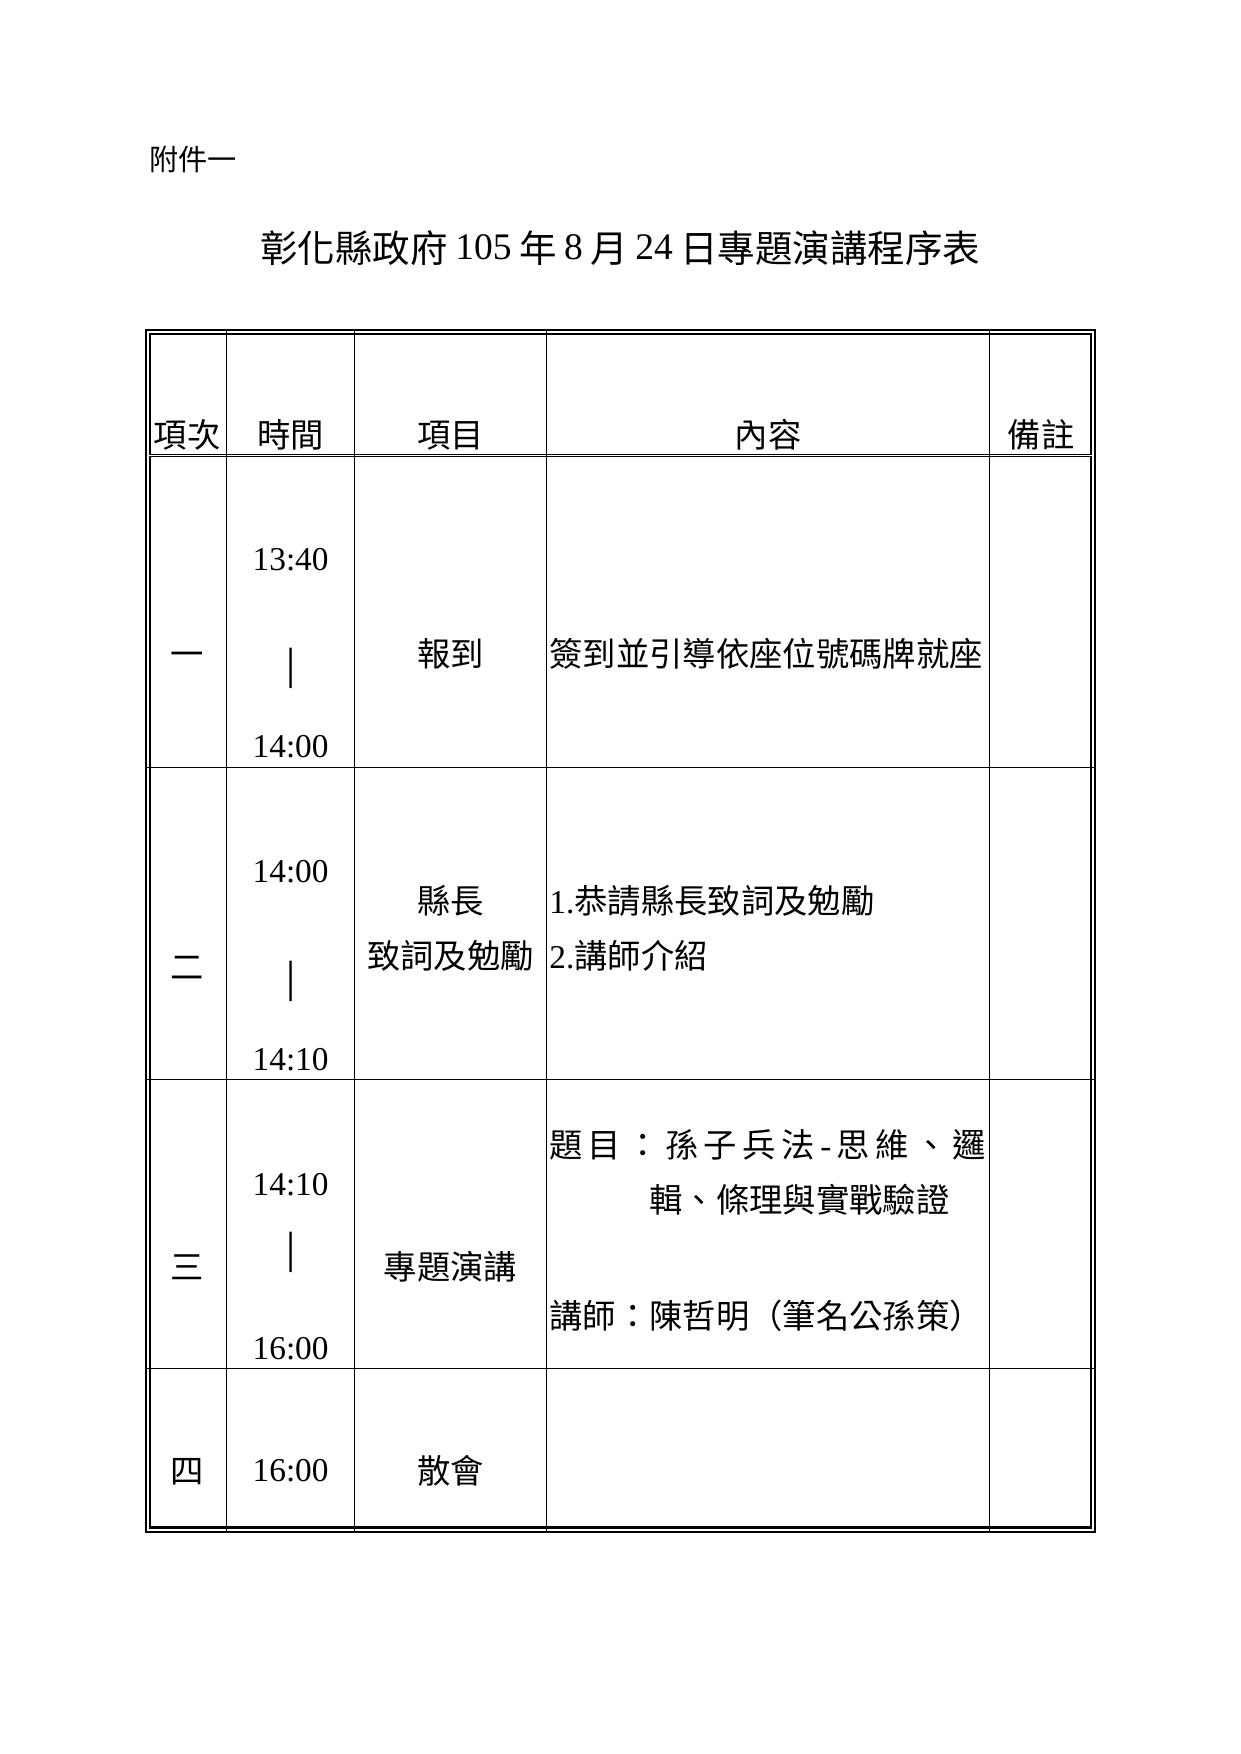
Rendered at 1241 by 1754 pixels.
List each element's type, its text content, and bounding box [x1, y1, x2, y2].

table_cell 專題演講 [355, 1080, 546, 1368]
table_cell 報到 [355, 457, 546, 767]
table_cell [990, 1080, 1090, 1368]
table_header 內容 [547, 335, 989, 454]
table_cell 二 [151, 768, 226, 1079]
table_cell 13:40 │ 14:00 [227, 457, 354, 767]
table_cell [547, 1369, 989, 1526]
table_cell 題目：孫子兵法-思維、邏輯、條理與實戰驗證 講師：陳哲明（筆名公孫策） [547, 1080, 989, 1368]
table_header 時間 [227, 335, 354, 454]
text 彰化縣政府105年8月24日專題演講程序表 [118, 129, 1122, 267]
table_cell 三 [151, 1080, 226, 1368]
table_cell 散會 [355, 1369, 546, 1526]
table_cell 四 [151, 1369, 226, 1526]
table_header 項次 [151, 335, 226, 454]
table_cell 16:00 [227, 1369, 354, 1526]
table_cell [990, 1369, 1090, 1526]
table_cell 簽到並引導依座位號碼牌就座 [547, 457, 989, 767]
table_cell 14:00 │ 14:10 [227, 768, 354, 1079]
table_cell 14:10 │ 16:00 [227, 1080, 354, 1368]
table_cell 1.恭請縣長致詞及勉勵 2.講師介紹 [547, 768, 989, 1079]
table_cell 縣長 致詞及勉勵 [355, 768, 546, 1079]
table_header 備註 [990, 335, 1090, 454]
text 附件一 [133, 137, 253, 179]
table_cell [990, 457, 1090, 767]
table_cell 一 [151, 457, 226, 767]
table_header 項目 [355, 335, 546, 454]
table_cell [990, 768, 1090, 1079]
